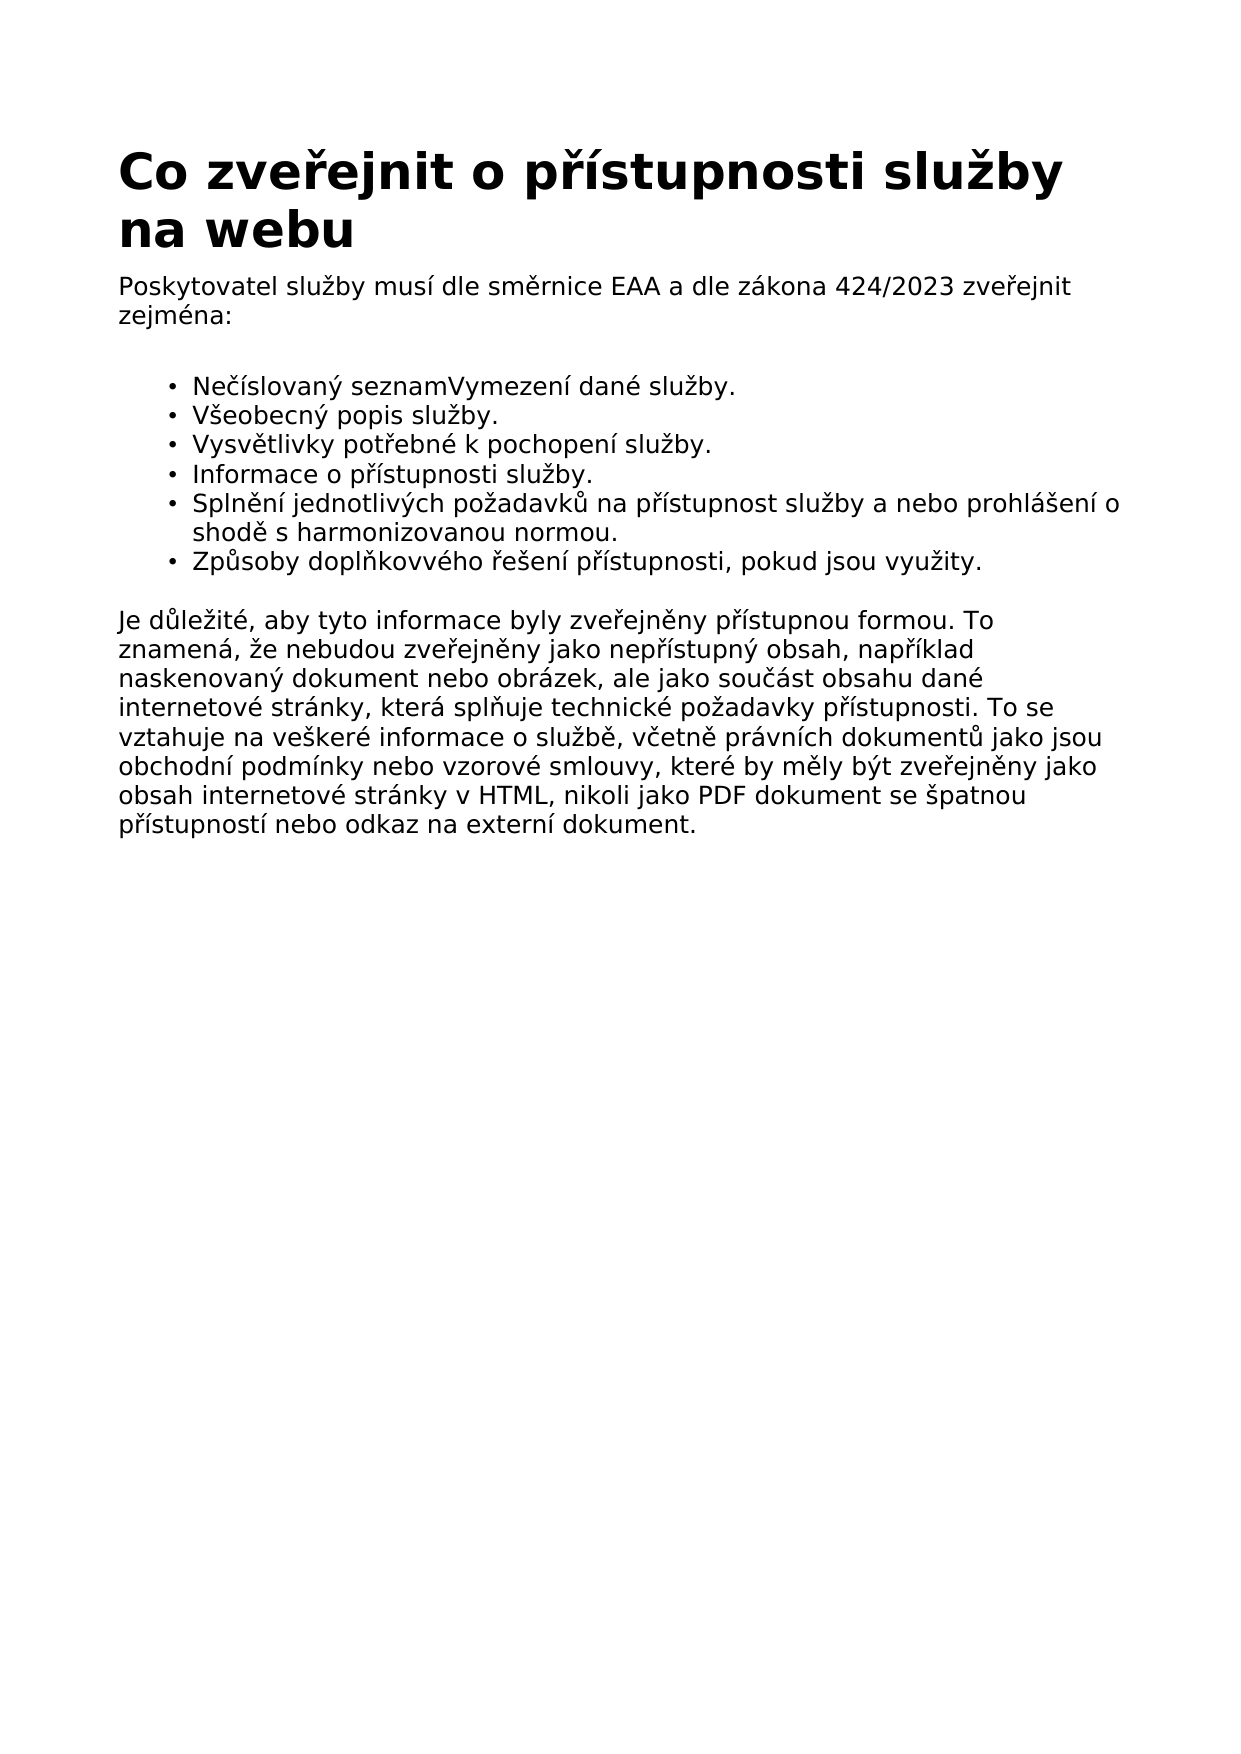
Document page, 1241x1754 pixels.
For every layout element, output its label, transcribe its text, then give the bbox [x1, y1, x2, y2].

list Všeobecný popis služby. [177, 402, 1122, 431]
list Způsoby doplňkovvého řešení přístupnosti, pokud jsou využity. [177, 547, 1122, 577]
list Nečíslovaný seznamVymezení dané služby. [177, 372, 1122, 402]
subtitle Co zveřejnit o přístupnosti služby na webu [118, 143, 1122, 259]
text Poskytovatel služby musí dle směrnice EAA a dle zákona 424/2023 zveřejnit zejména: [118, 272, 1122, 330]
list Vysvětlivky potřebné k pochopení služby. [177, 431, 1122, 460]
list Informace o přístupnosti služby. [177, 460, 1122, 489]
list Splnění jednotlivých požadavků na přístupnost služby a nebo prohlášení o shodě s harmonizovanou normou. [177, 489, 1122, 547]
text Je důležité, aby tyto informace byly zveřejněny přístupnou formou. To znamená, že nebudou zveřejněny jako nepřístupný obsah, například naskenovaný dokument nebo obrázek, ale jako součást obsahu dané internetové stránky, která splňuje technické požadavky přístupnosti. To se vztahuje na veškeré informace o službě, včetně právních dokumentů jako jsou obchodní podmínky nebo vzorové smlouvy, které by měly být zveřejněny jako obsah internetové stránky v HTML, nikoli jako PDF dokument se špatnou přístupností nebo odkaz na externí dokument. [118, 606, 1122, 839]
